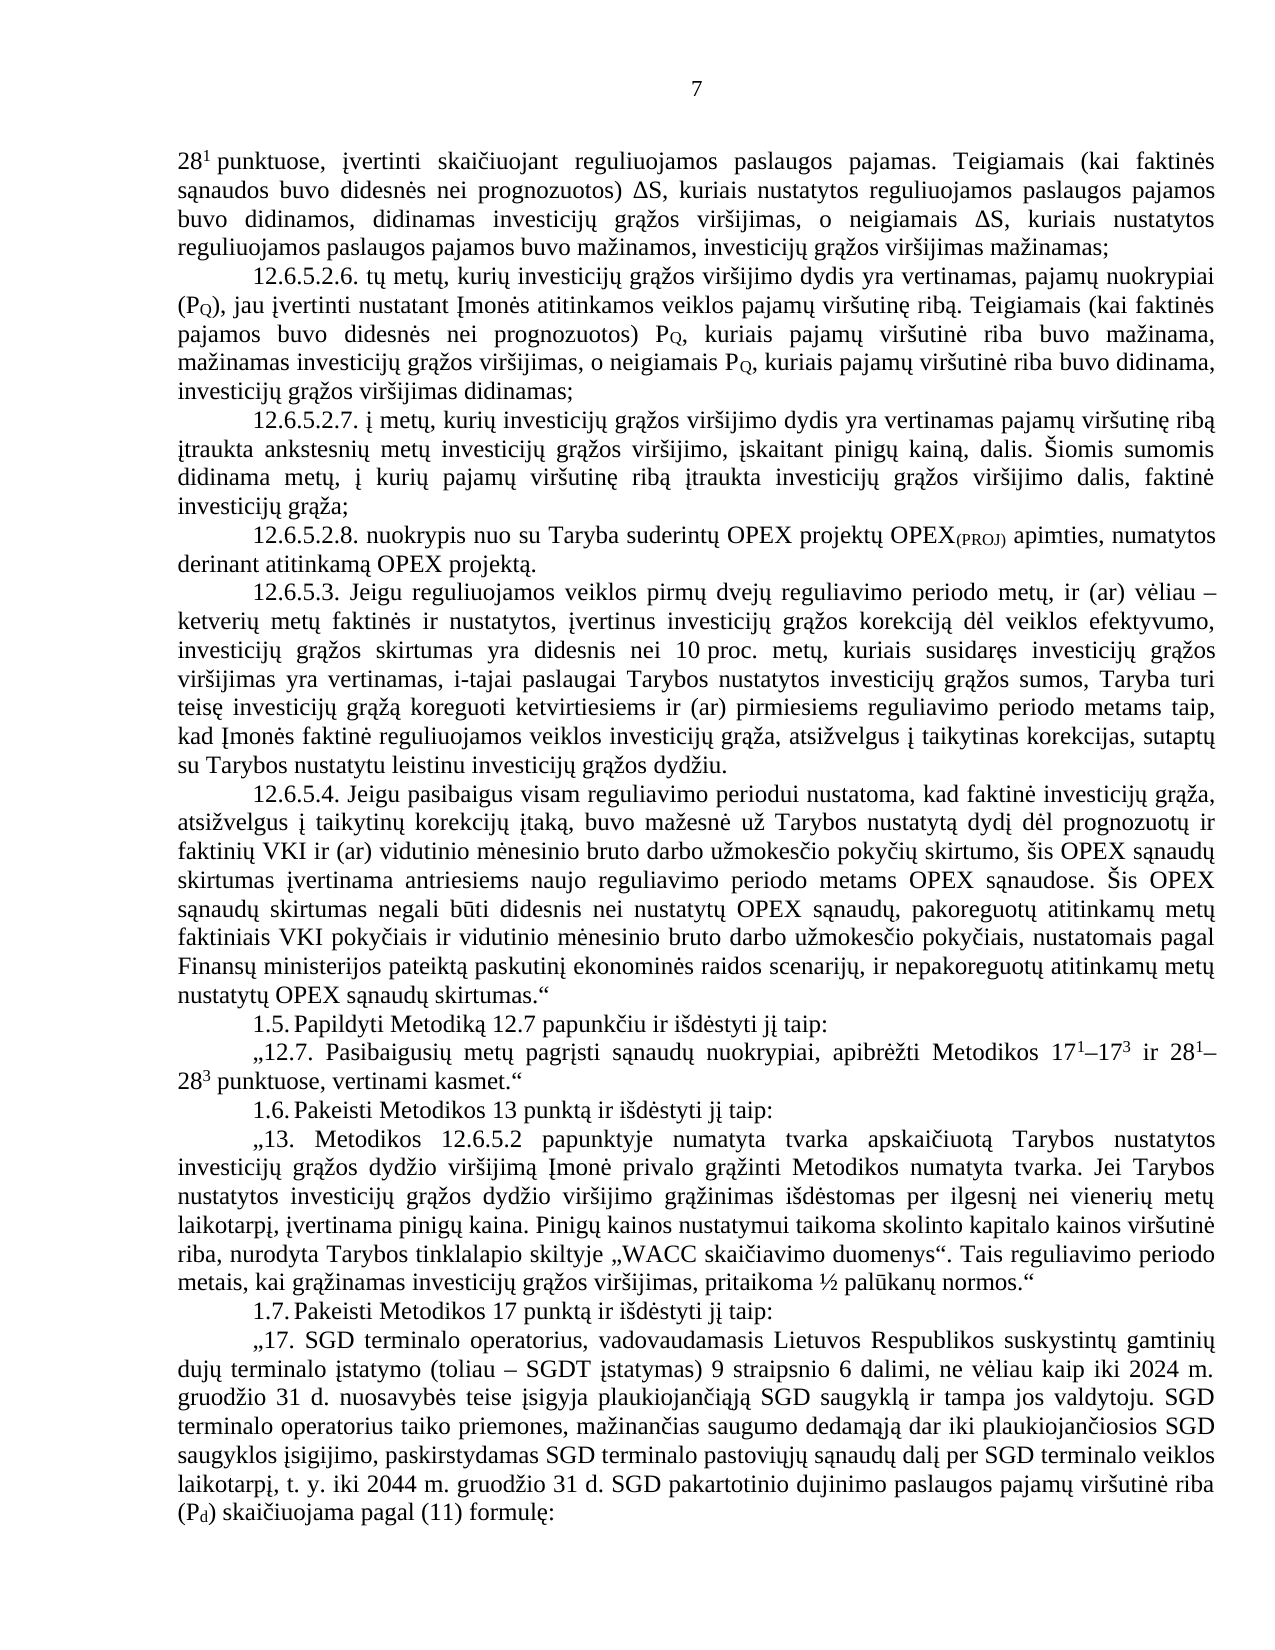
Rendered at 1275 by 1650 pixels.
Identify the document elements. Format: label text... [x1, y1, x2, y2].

text 12.6.5.4. Jeigu pasibaigus visam reguliavimo periodui nustatoma, kad faktinė investicijų grąža, atsižvelgus į taikytinų korekcijų įtaką, buvo mažesnė už Tarybos nustatytą dydį dėl prognozuotų ir faktinių VKI ir (ar) vidutinio mėnesinio bruto darbo užmokesčio pokyčių skirtumo, šis OPEX sąnaudų skirtumas įvertinama antriesiems naujo reguliavimo periodo metams OPEX sąnaudose. Šis OPEX sąnaudų skirtumas negali būti didesnis nei nustatytų OPEX sąnaudų, pakoreguotų atitinkamų metų faktiniais VKI pokyčiais ir vidutinio mėnesinio bruto darbo užmokesčio pokyčiais, nustatomais pagal Finansų ministerijos pateiktą paskutinį ekonominės raidos scenarijų, ir nepakoreguotų atitinkamų metų nustatytų OPEX sąnaudų skirtumas.“ [177, 779, 1216, 1009]
text 1.7. Pakeisti Metodikos 17 punktą ir išdėstyti jį taip: [177, 1296, 1216, 1325]
text „17. SGD terminalo operatorius, vadovaudamasis Lietuvos Respublikos suskystintų gamtinių dujų terminalo įstatymo (toliau – SGDT įstatymas) 9 straipsnio 6 dalimi, ne vėliau kaip iki 2024 m. gruodžio 31 d. nuosavybės teise įsigyja plaukiojančiąją SGD saugyklą ir tampa jos valdytoju. SGD terminalo operatorius taiko priemones, mažinančias saugumo dedamąją dar iki plaukiojančiosios SGD saugyklos įsigijimo, paskirstydamas SGD terminalo pastoviųjų sąnaudų dalį per SGD terminalo veiklos laikotarpį, t. y. iki 2044 m. gruodžio 31 d. SGD pakartotinio dujinimo paslaugos pajamų viršutinė riba (Pd) skaičiuojama pagal (11) formulę: [177, 1325, 1216, 1526]
text 12.6.5.2.8. nuokrypis nuo su Taryba suderintų OPEX projektų OPEX(PROJ) apimties, numatytos derinant atitinkamą OPEX projektą. [177, 520, 1216, 577]
text „12.7. Pasibaigusių metų pagrįsti sąnaudų nuokrypiai, apibrėžti Metodikos 171–173 ir 281–283 punktuose, vertinami kasmet.“ [177, 1037, 1216, 1095]
text 1.5. Papildyti Metodiką 12.7 papunkčiu ir išdėstyti jį taip: [177, 1009, 1216, 1037]
text 1.6. Pakeisti Metodikos 13 punktą ir išdėstyti jį taip: [177, 1095, 1216, 1124]
text 281 punktuose, įvertinti skaičiuojant reguliuojamos paslaugos pajamas. Teigiamais (kai faktinės sąnaudos buvo didesnės nei prognozuotos) ∆S, kuriais nustatytos reguliuojamos paslaugos pajamos buvo didinamos, didinamas investicijų grąžos viršijimas, o neigiamais ∆S, kuriais nustatytos reguliuojamos paslaugos pajamos buvo mažinamos, investicijų grąžos viršijimas mažinamas; [177, 146, 1216, 261]
text 12.6.5.2.7. į metų, kurių investicijų grąžos viršijimo dydis yra vertinamas pajamų viršutinę ribą įtraukta ankstesnių metų investicijų grąžos viršijimo, įskaitant pinigų kainą, dalis. Šiomis sumomis didinama metų, į kurių pajamų viršutinę ribą įtraukta investicijų grąžos viršijimo dalis, faktinė investicijų grąža; [177, 405, 1216, 520]
text 12.6.5.2.6. tų metų, kurių investicijų grąžos viršijimo dydis yra vertinamas, pajamų nuokrypiai (PQ), jau įvertinti nustatant Įmonės atitinkamos veiklos pajamų viršutinę ribą. Teigiamais (kai faktinės pajamos buvo didesnės nei prognozuotos) PQ, kuriais pajamų viršutinė riba buvo mažinama, mažinamas investicijų grąžos viršijimas, o neigiamais PQ, kuriais pajamų viršutinė riba buvo didinama, investicijų grąžos viršijimas didinamas; [177, 261, 1216, 405]
text „13. Metodikos 12.6.5.2 papunktyje numatyta tvarka apskaičiuotą Tarybos nustatytos investicijų grąžos dydžio viršijimą Įmonė privalo grąžinti Metodikos numatyta tvarka. Jei Tarybos nustatytos investicijų grąžos dydžio viršijimo grąžinimas išdėstomas per ilgesnį nei vienerių metų laikotarpį, įvertinama pinigų kaina. Pinigų kainos nustatymui taikoma skolinto kapitalo kainos viršutinė riba, nurodyta Tarybos tinklalapio skiltyje „WACC skaičiavimo duomenys“. Tais reguliavimo periodo metais, kai grąžinamas investicijų grąžos viršijimas, pritaikoma ½ palūkanų normos.“ [177, 1124, 1216, 1296]
text 12.6.5.3. Jeigu reguliuojamos veiklos pirmų dvejų reguliavimo periodo metų, ir (ar) vėliau – ketverių metų faktinės ir nustatytos, įvertinus investicijų grąžos korekciją dėl veiklos efektyvumo, investicijų grąžos skirtumas yra didesnis nei 10 proc. metų, kuriais susidaręs investicijų grąžos viršijimas yra vertinamas, i-tajai paslaugai Tarybos nustatytos investicijų grąžos sumos, Taryba turi teisę investicijų grąžą koreguoti ketvirtiesiems ir (ar) pirmiesiems reguliavimo periodo metams taip, kad Įmonės faktinė reguliuojamos veiklos investicijų grąža, atsižvelgus į taikytinas korekcijas, sutaptų su Tarybos nustatytu leistinu investicijų grąžos dydžiu. [177, 577, 1216, 779]
